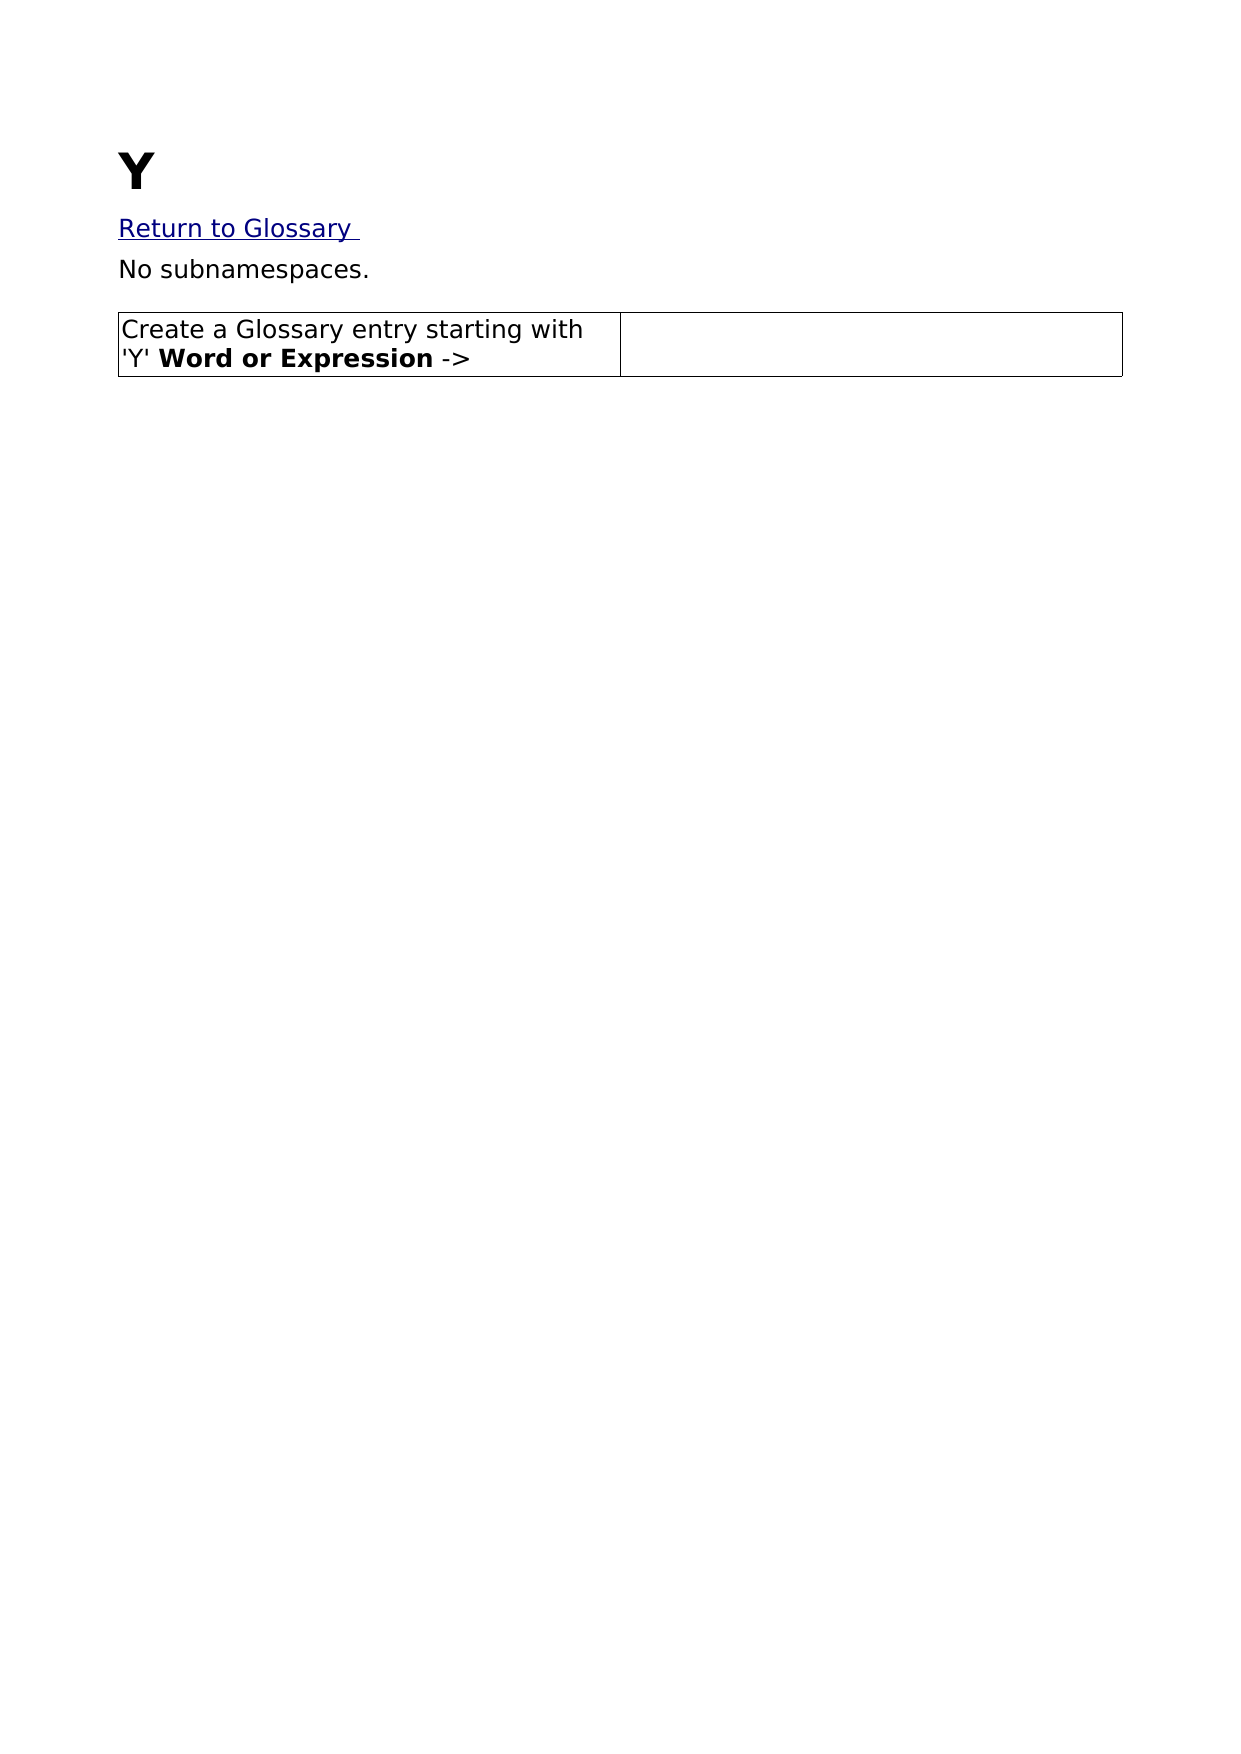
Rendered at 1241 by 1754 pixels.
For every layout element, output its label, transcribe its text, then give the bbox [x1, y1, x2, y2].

text Return to Glossary [118, 214, 1122, 243]
text No subnamespaces. [118, 256, 1122, 285]
table_header Create a Glossary entry starting with 'Y' Word or Expression -> [119, 313, 620, 376]
subtitle Y [118, 143, 1122, 201]
table_header [621, 313, 1122, 376]
